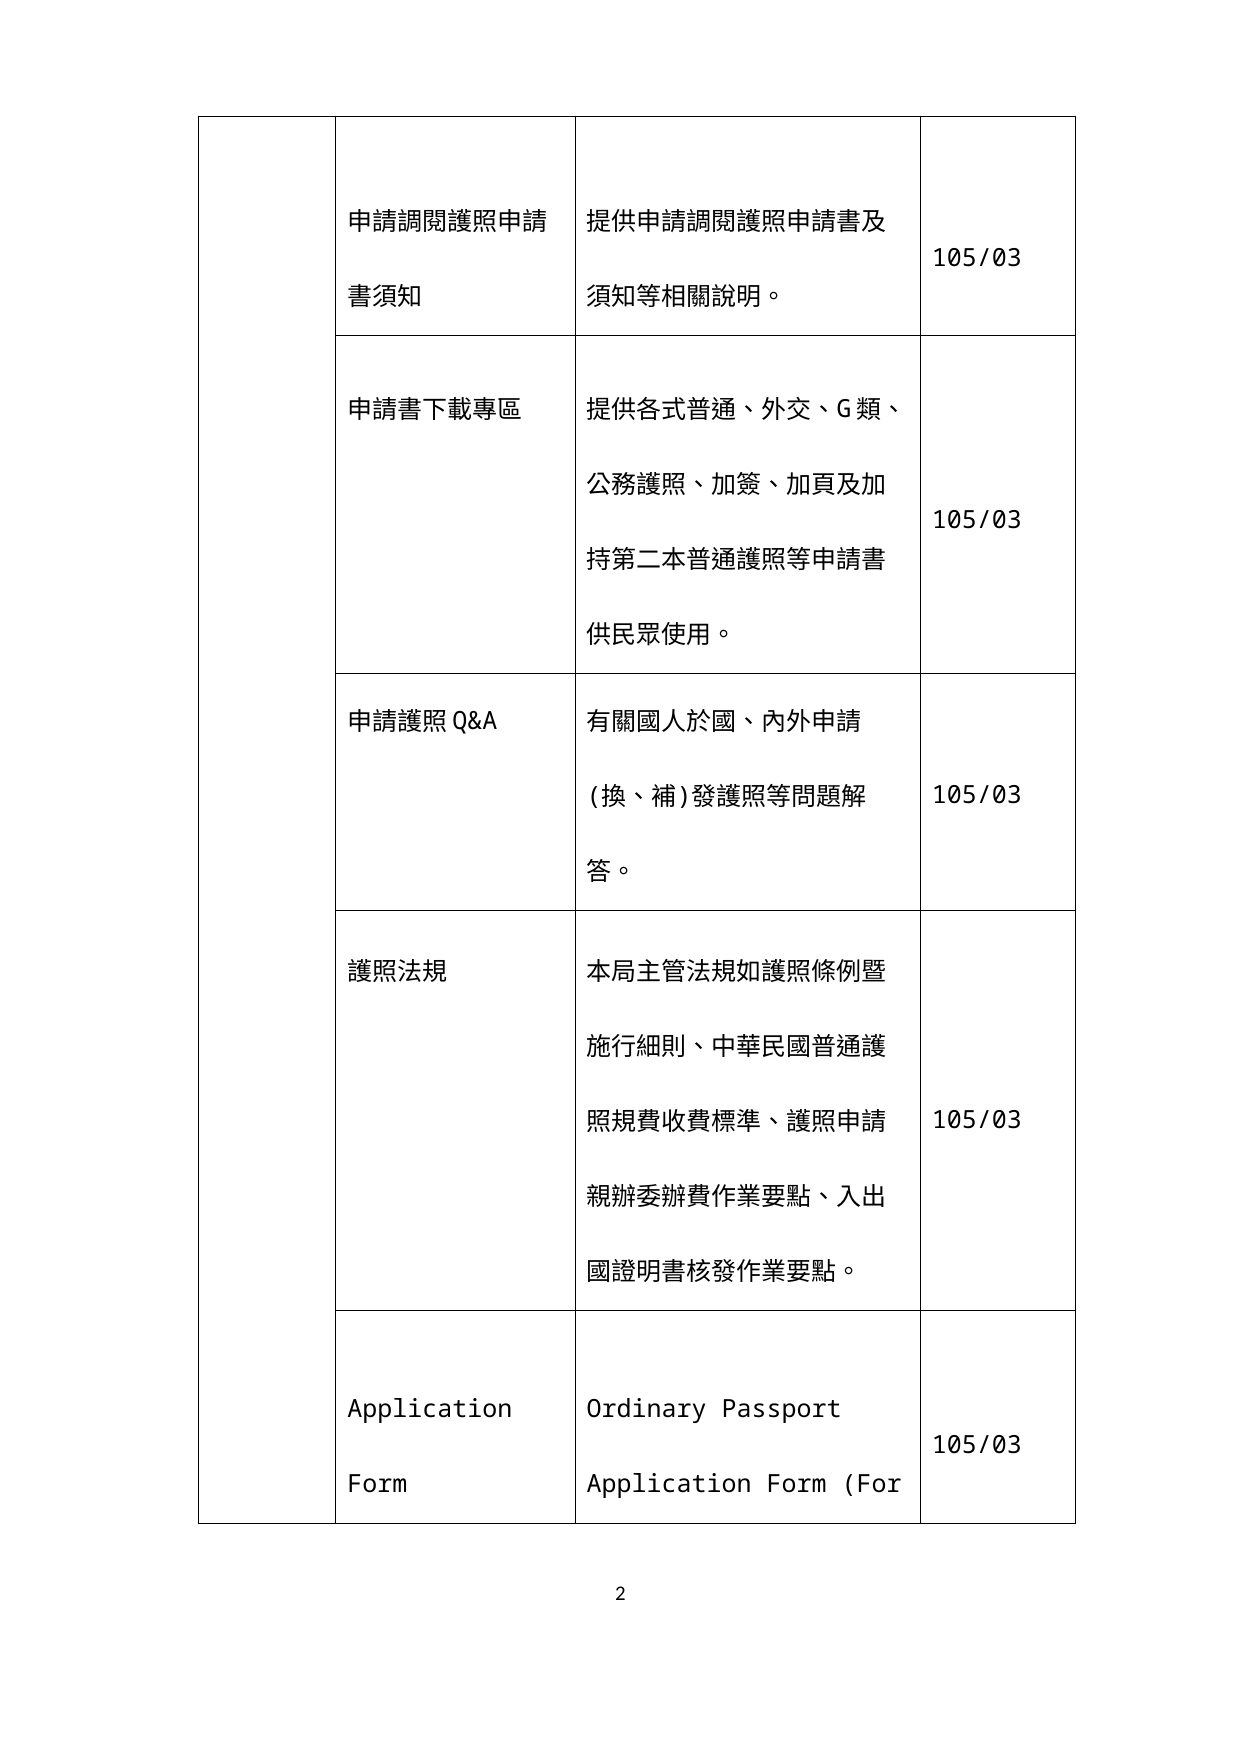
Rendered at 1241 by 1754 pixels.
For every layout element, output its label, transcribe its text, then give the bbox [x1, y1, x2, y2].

table_cell 105/03 [921, 911, 1075, 1310]
table_cell 本局主管法規如護照條例暨施行細則、中華民國普通護照規費收費標準、護照申請親辦委辦費作業要點、入出國證明書核發作業要點。 [576, 911, 920, 1310]
table_cell 申請護照Q&A [336, 674, 575, 910]
table_cell 有關國人於國、內外申請(換、補)發護照等問題解答。 [576, 674, 920, 910]
table_cell 105/03 [921, 1311, 1075, 1522]
table_cell 105/03 [921, 336, 1075, 672]
table_cell 申請書下載專區 [336, 336, 575, 672]
table_cell 申請調閱護照申請書須知 [336, 117, 575, 335]
table_cell 護照法規 [336, 911, 575, 1310]
table_cell Application Form [336, 1311, 575, 1522]
table_cell 105/03 [921, 674, 1075, 910]
table_cell 105/03 [921, 117, 1075, 335]
table_cell 提供申請調閱護照申請書及須知等相關說明。 [576, 117, 920, 335]
table_cell 提供各式普通、外交、G類、公務護照、加簽、加頁及加持第二本普通護照等申請書供民眾使用。 [576, 336, 920, 672]
table_cell [199, 117, 335, 1522]
table_cell Ordinary Passport Application Form (For [576, 1311, 920, 1522]
